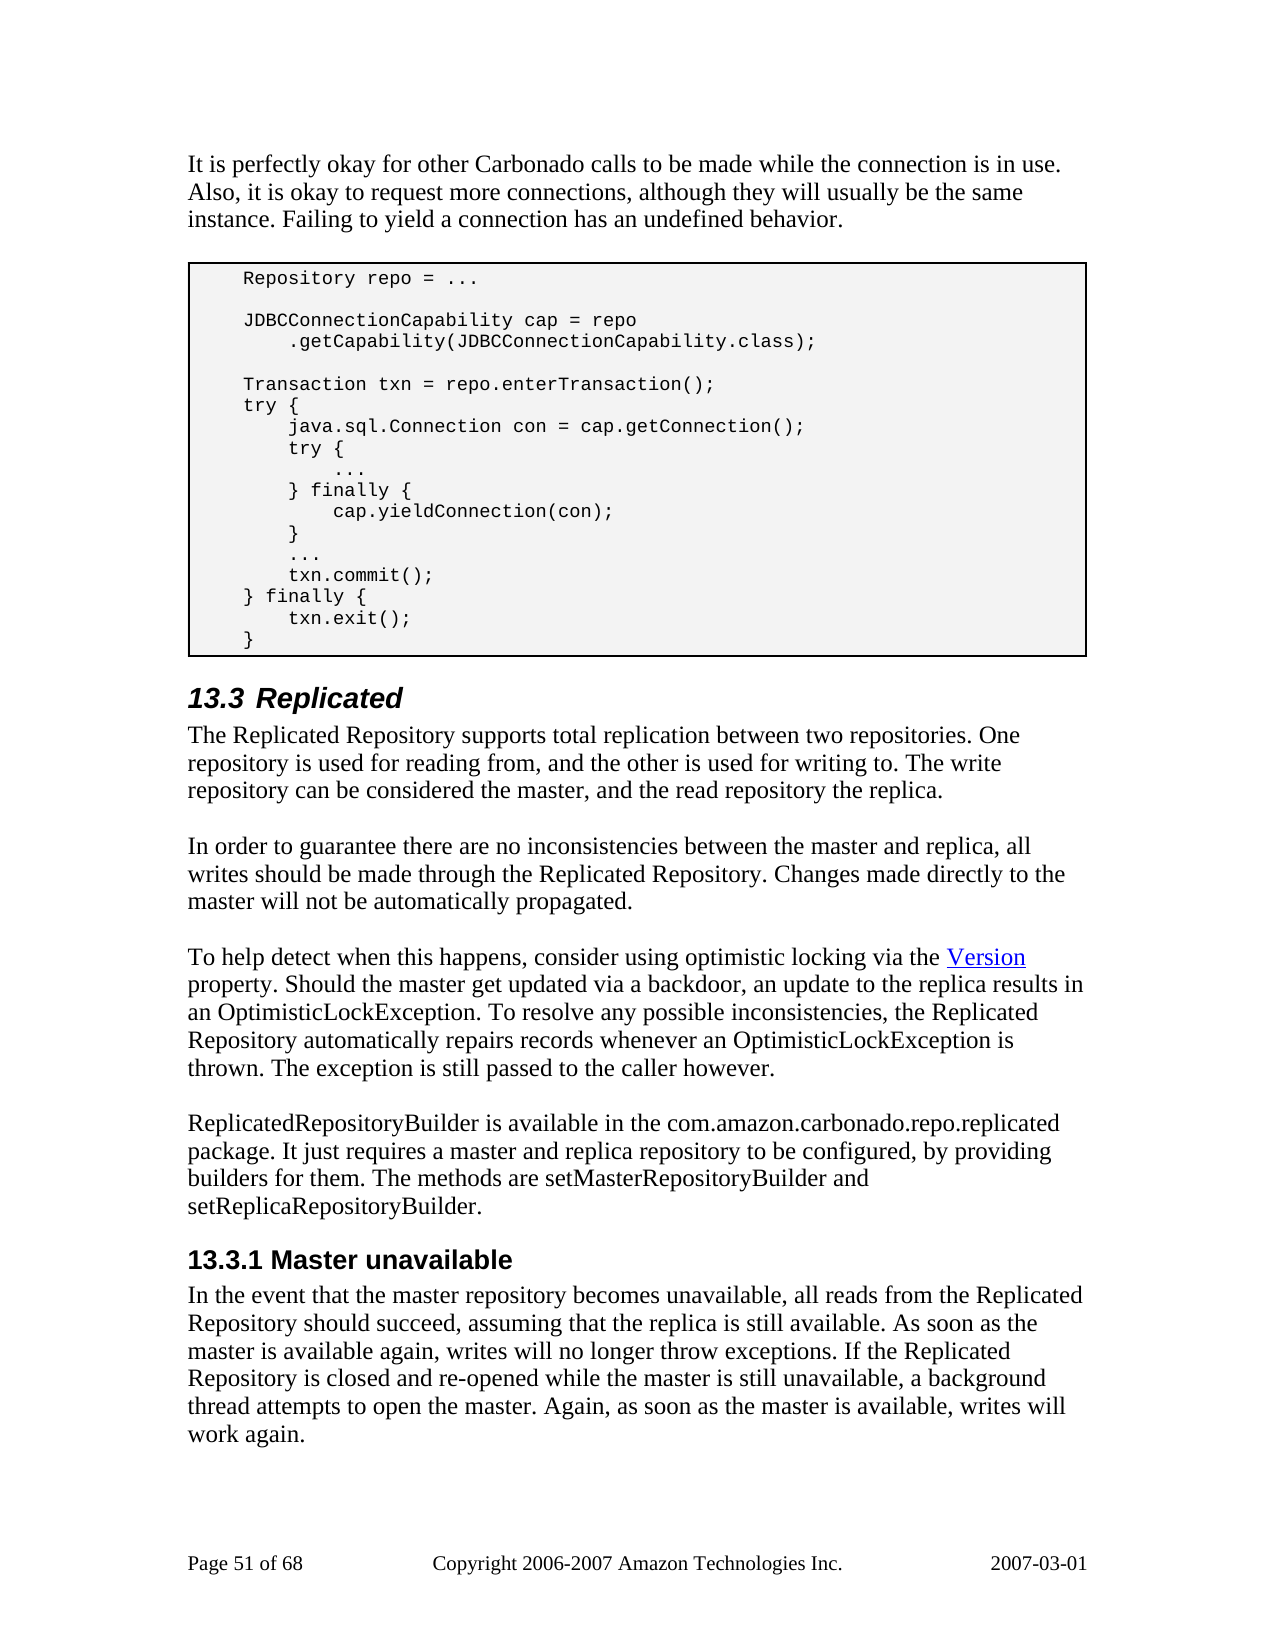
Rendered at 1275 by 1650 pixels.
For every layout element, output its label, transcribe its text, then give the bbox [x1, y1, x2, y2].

text .getCapability(JDBCConnectionCapability.class); [190, 326, 1085, 347]
text } [190, 517, 1085, 538]
text JDBCConnectionCapability cap = repo [190, 305, 1085, 326]
text txn.exit(); [190, 602, 1085, 623]
text ReplicatedRepositoryBuilder is available in the com.amazon.carbonado.repo.replicated package. It just requires a master and replica repository to be configured, by providing builders for them. The methods are setMasterRepositoryBuilder and setReplicaRepositoryBuilder. [187, 1109, 1087, 1220]
text try { [190, 432, 1085, 453]
text try { [190, 390, 1085, 411]
text } [190, 623, 1085, 655]
text txn.commit(); [190, 560, 1085, 581]
text To help detect when this happens, consider using optimistic locking via the Version property. Should the master get updated via a backdoor, an update to the replica results in an OptimisticLockException. To resolve any possible inconsistencies, the Replicated Repository automatically repairs records whenever an OptimisticLockException is thrown. The exception is still passed to the caller however. [187, 943, 1087, 1081]
text } finally { [190, 581, 1085, 602]
text ... [190, 538, 1085, 560]
text The Replicated Repository supports total replication between two repositories. One repository is used for reading from, and the other is used for writing to. The write repository can be considered the master, and the read repository the replica. [187, 721, 1087, 804]
text ... [190, 453, 1085, 475]
text } finally { [190, 475, 1085, 496]
text cap.yieldConnection(con); [190, 496, 1085, 517]
text Transaction txn = repo.enterTransaction(); [190, 368, 1085, 390]
text java.sql.Connection con = cap.getConnection(); [190, 411, 1085, 432]
subtitle Master unavailable [187, 1245, 1087, 1275]
text In order to guarantee there are no inconsistencies between the master and replica, all writes should be made through the Replicated Repository. Changes made directly to the master will not be automatically propagated. [187, 832, 1087, 915]
text Repository repo = ... [190, 264, 1085, 283]
text In the event that the master repository becomes unavailable, all reads from the Replicated Repository should succeed, assuming that the replica is still available. As soon as the master is available again, writes will no longer throw exceptions. If the Replicated Repository is closed and re-opened while the master is still unavailable, a background thread attempts to open the master. Again, as soon as the master is available, writes will work again. [187, 1281, 1087, 1448]
text It is perfectly okay for other Carbonado calls to be made while the connection is in use. Also, it is okay to request more connections, although they will usually be the same instance. Failing to yield a connection has an undefined behavior. [187, 150, 1087, 233]
subtitle Replicated [187, 682, 1087, 715]
